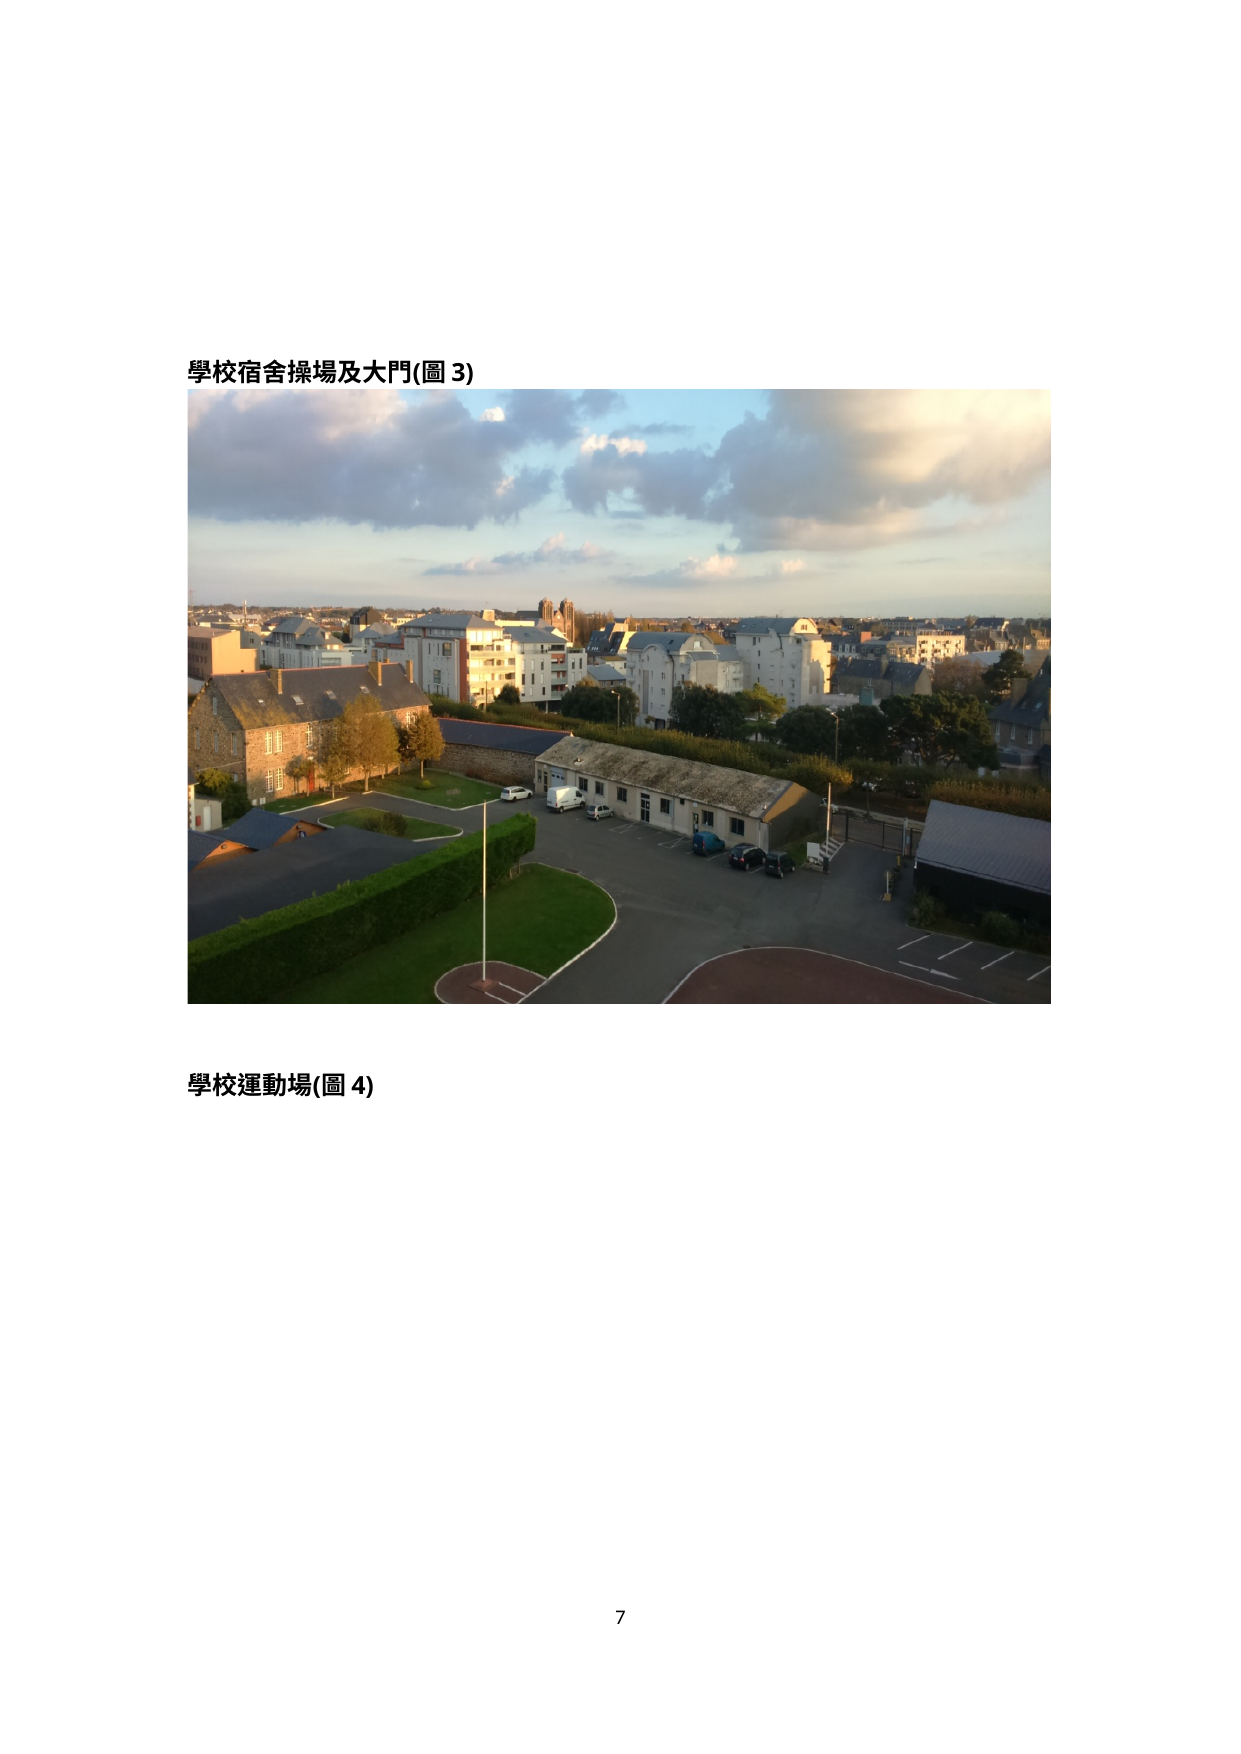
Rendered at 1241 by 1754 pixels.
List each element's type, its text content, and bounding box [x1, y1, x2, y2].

text 學校宿舍操場及大門(圖3) [187, 352, 1053, 389]
picture [187, 389, 1051, 1004]
text 學校運動場(圖4) [187, 1064, 1053, 1102]
